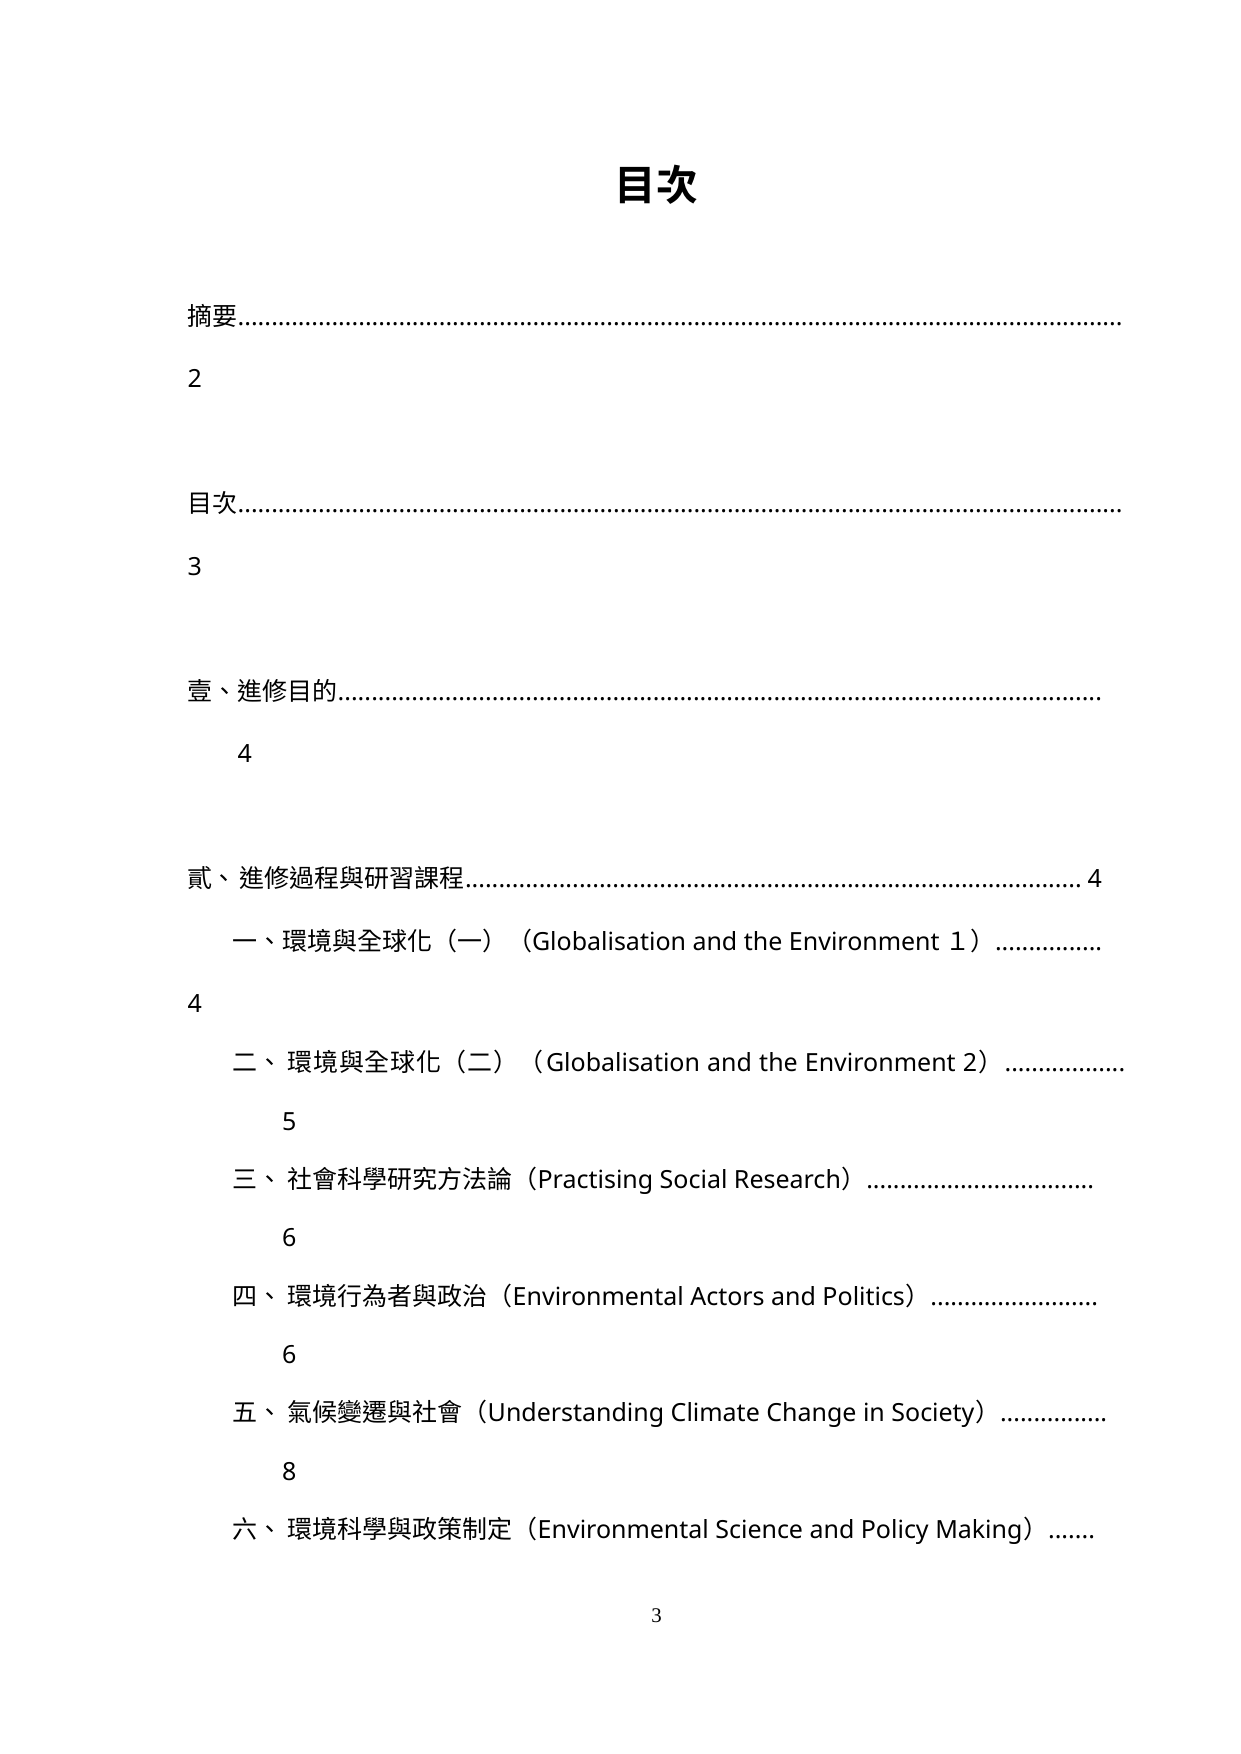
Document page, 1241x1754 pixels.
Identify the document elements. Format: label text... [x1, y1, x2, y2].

text 目次.................................................................................................................................... 3 [187, 462, 1125, 587]
list 社會科學研究方法論（Practising Social Research）.................................. 6 [232, 1142, 1125, 1258]
text 目次 [187, 150, 1125, 212]
text 壹、進修目的.................................................................................................................. 4 [187, 650, 1125, 775]
list 氣候變遷與社會（Understanding Climate Change in Society）................ 8 [232, 1375, 1125, 1492]
text 貳、 進修過程與研習課程............................................................................................ 4 [187, 837, 1125, 900]
text 一、環境與全球化（一）（Globalisation and the Environment１）................ 4 [187, 900, 1125, 1025]
list 環境與全球化（二）（Globalisation and the Environment 2）.................. 5 [232, 1025, 1125, 1142]
list 環境行為者與政治（Environmental Actors and Politics）......................... 6 [232, 1258, 1125, 1375]
text 摘要.................................................................................................................................... 2 [187, 275, 1125, 400]
list 環境科學與政策制定（Environmental Science and Policy Making）....... 9 [232, 1492, 1125, 1550]
